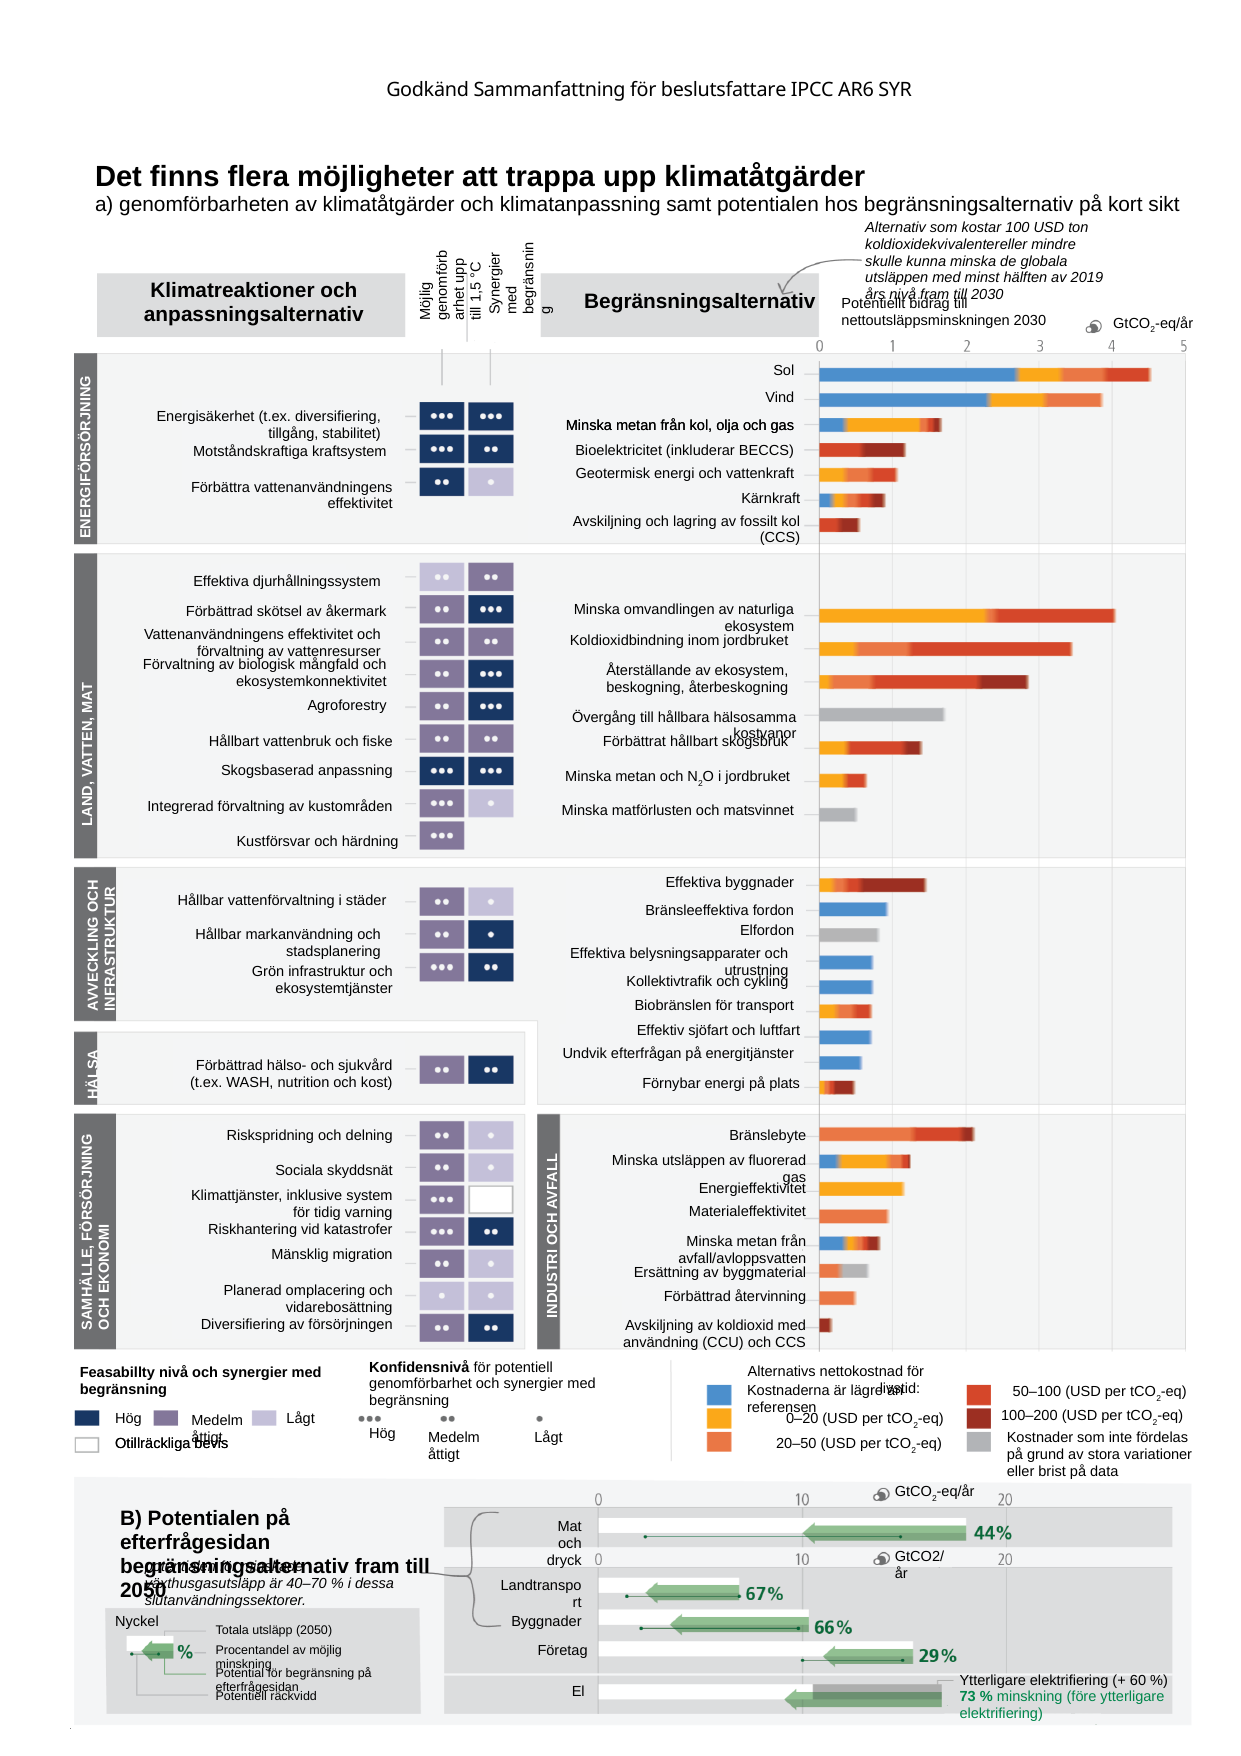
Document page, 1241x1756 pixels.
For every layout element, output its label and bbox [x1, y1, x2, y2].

picture [70, 249, 1193, 1729]
